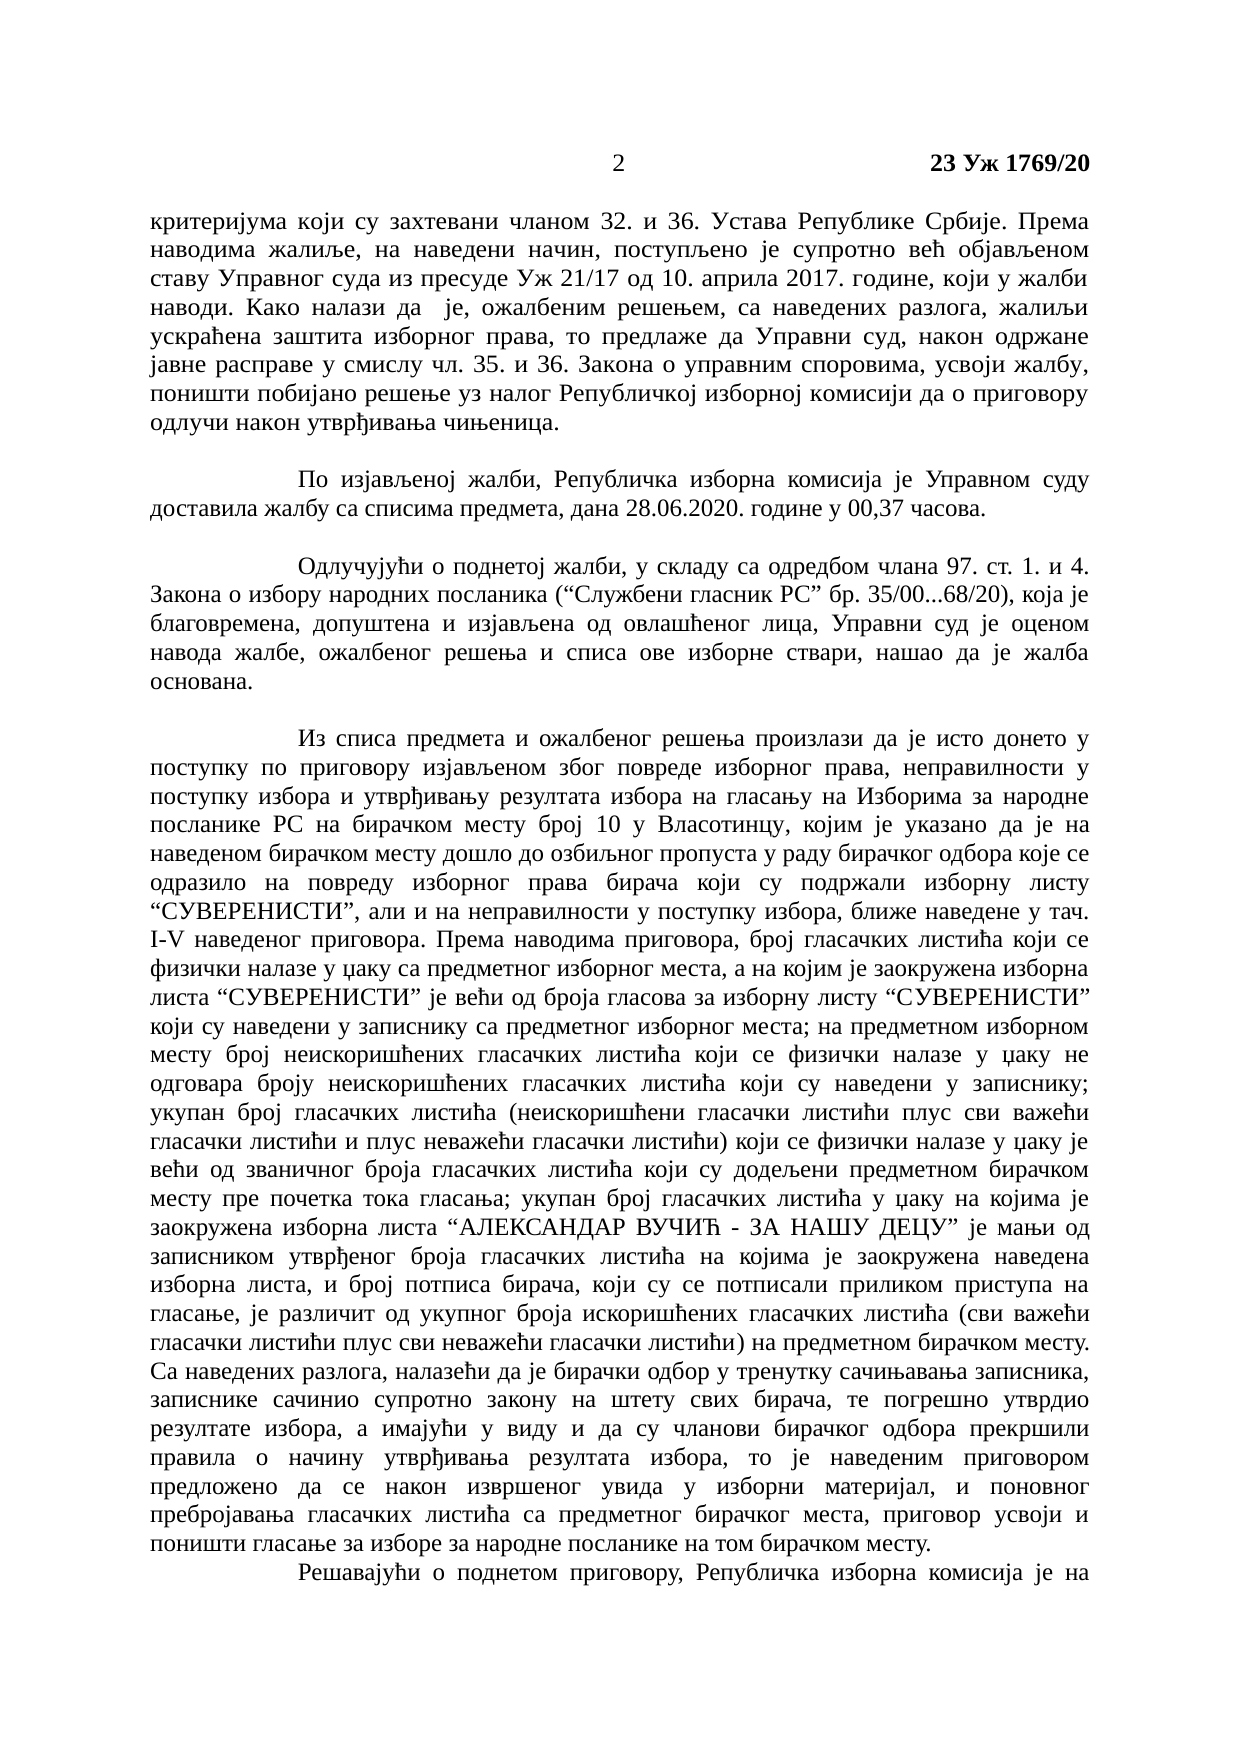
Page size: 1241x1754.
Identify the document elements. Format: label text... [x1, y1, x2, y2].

text По изјављеној жалби, Републичка изборна комисија је Управном суду доставила жалбу са списима предмета, дана 28.06.2020. године у 00,37 часова. [150, 464, 1090, 522]
text Одлучујући о поднетој жалби, у складу са одредбом члана 97. ст. 1. и 4. Закона о избору народних посланика (“Службени гласник РС” бр. 35/00...68/20), која је благовремена, допуштена и изјављена од овлашћеног лица, Управни суд је оценом навода жалбе, ожалбеног решења и списа ове изборне ствари, нашао да је жалба основана. [150, 551, 1090, 694]
text критеријума који су захтевани чланом 32. и 36. Устава Републике Србије. Према наводима жалиље, на наведени начин, поступљено је супротно већ објављеном ставу Управног суда из пресуде Уж 21/17 од 10. априла 2017. године, који у жалби наводи. Како налази да је, ожалбеним решењем, са наведених разлога, жалиљи ускраћена заштита изборног права, то предлаже да Управни суд, након одржане јавне расправе у смислу чл. 35. и 36. Закона о управним споровима, усвоји жалбу, поништи побијано решење уз налог Републичкој изборној комисији да о приговору одлучи након утврђивања чињеница. [150, 206, 1090, 436]
text Из списа предмета и ожалбеног решења произлази да је исто донето у поступку по приговору изјављеном због повреде изборног права, неправилности у поступку избора и утврђивању резултата избора на гласању на Изборима за народне посланике РС на бирачком месту број 10 у Власотинцу, којим је указано да је на наведеном бирачком месту дошло до озбиљног пропуста у раду бирачког одбора које се одразило на повреду изборног права бирача који су подржали изборну листу “СУВЕРЕНИСТИ”, али и на неправилности у поступку избора, ближе наведене у тач. I-V наведеног приговора. Према наводима приговора, број гласачких листића који се физички налазе у џаку са предметног изборног места, а на којим је заокружена изборна листа “СУВЕРЕНИСТИ” је већи од броја гласова за изборну листу “СУВЕРЕНИСТИ” који су наведени у записнику са предметног изборног места; на предметном изборном месту број неискоришћених гласачких листића који се физички налазе у џаку не одговара броју неискоришћених гласачких листића који су наведени у записнику; укупан број гласачких листића (неискоришћени гласачки листићи плус сви важећи гласачки листићи и плус неважећи гласачки листићи) који се физички налазе у џаку је већи од званичног броја гласачких листића који су додељени предметном бирачком месту пре почетка тока гласања; укупан број гласачких листића у џаку на којима је заокружена изборна листа “АЛЕКСАНДАР ВУЧИЋ - ЗА НАШУ ДЕЦУ” је мањи од записником утврђеног броја гласачких листића на којима је заокружена наведена изборна листа, и број потписа бирача, који су се потписали приликом приступа на гласање, је различит од укупног броја искоришћених гласачких листића (сви важећи гласачки листићи плус сви неважећи гласачки листићи) на предметном бирачком месту. Са наведених разлога, налазећи да је бирачки одбор у тренутку сачињавања записника, записнике сачинио супротно закону на штету свих бирача, те погрешно утврдио резултате избора, а имајући у виду и да су чланови бирачког одбора прекршили правила о начину утврђивања резултата избора, то је наведеним приговором предложено да се након извршеног увида у изборни материјал, и поновног пребројавања гласачких листића са предметног бирачког места, приговор усвоји и поништи гласање за изборе за народне посланике на том бирачком месту. [150, 723, 1090, 1557]
text Решавајући о поднетом приговору, Републичка изборна комисија је на [150, 1557, 1090, 1586]
